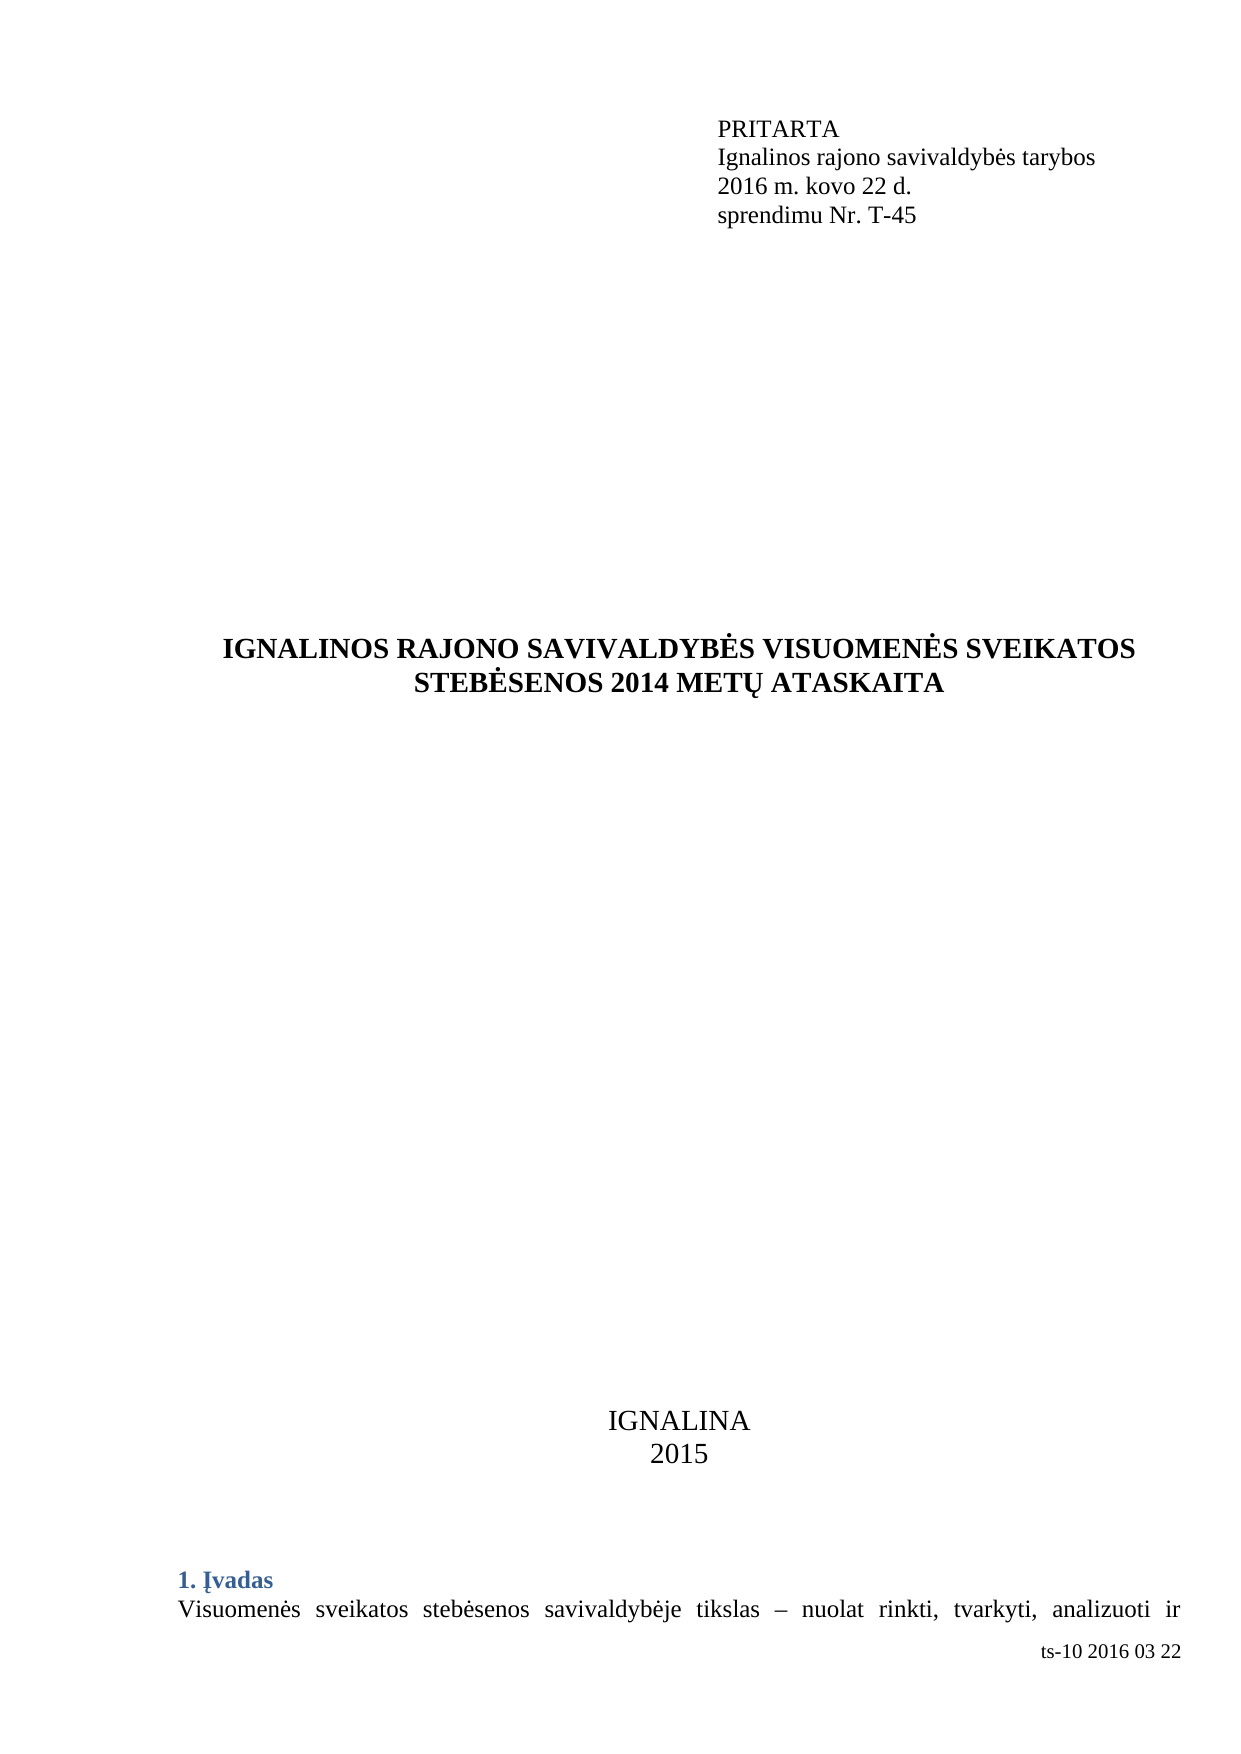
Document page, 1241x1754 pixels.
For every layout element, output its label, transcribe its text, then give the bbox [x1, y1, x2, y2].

text IGNALINOS RAJONO SAVIVALDYBĖS VISUOMENĖS SVEIKATOS STEBĖSENOS 2014 METŲ ATASKAITA [177, 631, 1181, 698]
text sprendimu Nr. T-45 [582, 200, 1181, 229]
text 2016 m. kovo 22 d. [582, 171, 1181, 200]
text IGNALINA [177, 1403, 1181, 1436]
text Visuomenės sveikatos stebėsenos savivaldybėje tikslas – nuolat rinkti, tvarkyti, analizuoti ir [177, 1594, 1181, 1623]
text Ignalinos rajono savivaldybės tarybos [582, 142, 1181, 171]
text 2015 [177, 1436, 1181, 1470]
text 1. Įvadas [177, 1566, 1181, 1594]
text PRITARTA [582, 114, 1181, 142]
